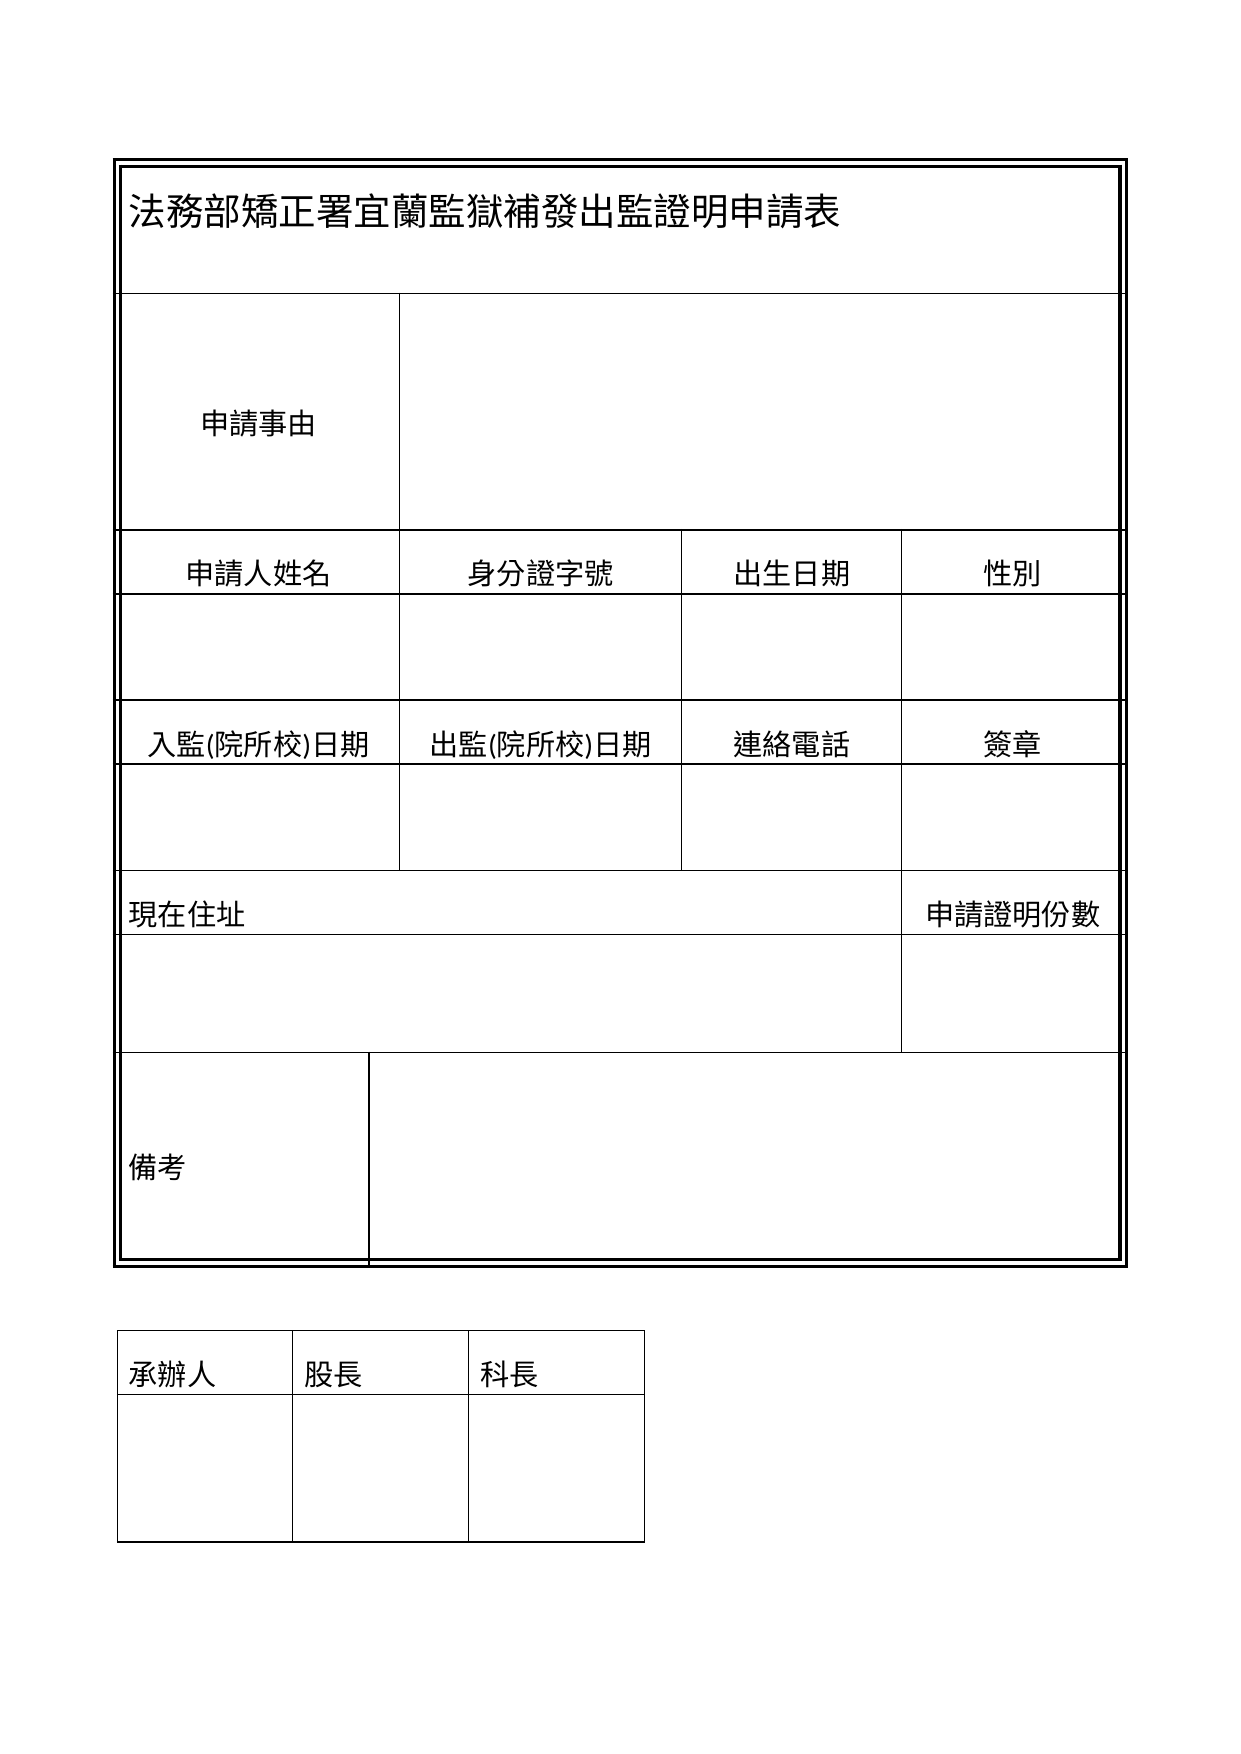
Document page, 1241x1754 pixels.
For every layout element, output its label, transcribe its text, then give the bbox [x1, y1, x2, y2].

table_cell 性別 [902, 531, 1118, 593]
table_cell [469, 1395, 644, 1541]
table_cell [122, 595, 399, 699]
table_cell [293, 1395, 468, 1541]
table_cell [902, 1330, 1123, 1394]
table_cell [902, 1268, 1123, 1330]
table_cell [400, 765, 681, 869]
table_cell [902, 765, 1118, 869]
table_cell [681, 1268, 902, 1330]
table_cell 申請事由 [122, 294, 399, 529]
table_cell [122, 765, 399, 869]
table_cell [681, 1261, 902, 1265]
table_cell 科長 [469, 1331, 644, 1394]
table_cell [117, 1268, 554, 1330]
table_cell [400, 294, 1118, 529]
table_cell [902, 1258, 1123, 1265]
table_cell [682, 595, 901, 699]
table_cell 申請人姓名 [122, 531, 399, 593]
table_cell 股長 [293, 1331, 468, 1394]
table_cell [400, 595, 681, 699]
table_cell [902, 1394, 1123, 1541]
table_cell [645, 1330, 681, 1394]
table_cell [682, 765, 901, 869]
table_cell 出生日期 [682, 531, 901, 593]
table_cell [117, 1258, 368, 1265]
table_cell [644, 1261, 681, 1265]
table_cell 備考 [122, 1053, 368, 1258]
table_cell 出監(院所校)日期 [400, 701, 681, 763]
table_cell [681, 1394, 902, 1541]
table_cell 入監(院所校)日期 [122, 701, 399, 763]
table_cell 申請證明份數 [902, 871, 1118, 933]
table_cell [118, 1395, 292, 1541]
table_cell [554, 1268, 644, 1330]
table_cell [902, 935, 1118, 1052]
table_cell 現在住址 [122, 871, 901, 933]
table_cell [122, 935, 901, 1052]
table_cell 承辦人 [118, 1331, 292, 1394]
table_cell [645, 1394, 681, 1541]
table_cell [370, 1053, 1118, 1258]
table_cell [902, 595, 1118, 699]
table_cell [554, 1261, 644, 1265]
table_cell [681, 1330, 902, 1394]
table_cell [644, 1268, 681, 1330]
table_cell 身分證字號 [400, 531, 681, 593]
table_cell [370, 1261, 554, 1265]
table_header 法務部矯正署宜蘭監獄補發出監證明申請表 [117, 161, 1123, 293]
table_cell 簽章 [902, 701, 1118, 763]
table_cell 連絡電話 [682, 701, 901, 763]
